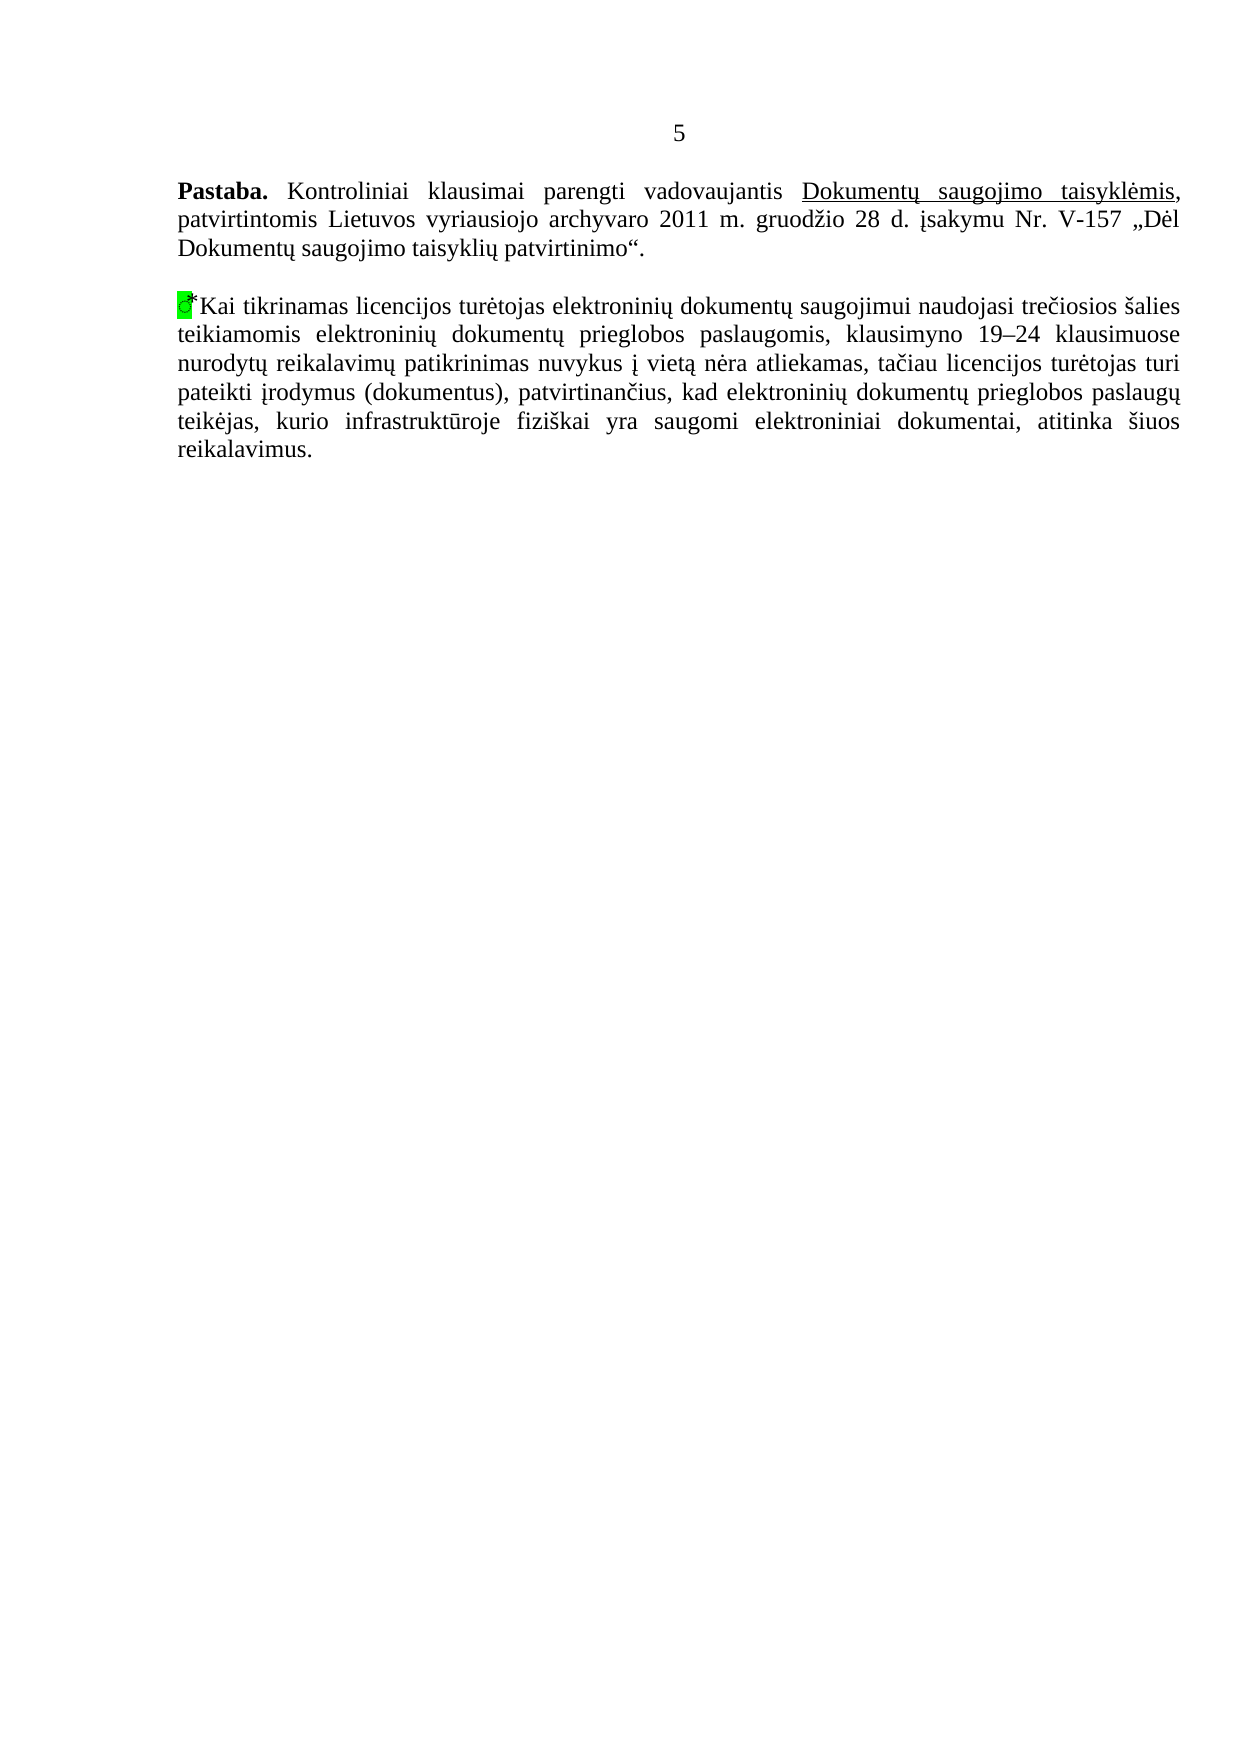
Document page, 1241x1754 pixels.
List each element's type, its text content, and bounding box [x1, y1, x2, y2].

text ⃰ Kai tikrinamas licencijos turėtojas elektroninių dokumentų saugojimui naudojasi trečiosios šalies teikiamomis elektroninių dokumentų prieglobos paslaugomis, klausimyno 19–24 klausimuose nurodytų reikalavimų patikrinimas nuvykus į vietą nėra atliekamas, tačiau licencijos turėtojas turi pateikti įrodymus (dokumentus), patvirtinančius, kad elektroninių dokumentų prieglobos paslaugų teikėjas, kurio infrastruktūroje fiziškai yra saugomi elektroniniai dokumentai, atitinka šiuos reikalavimus. [177, 291, 1181, 463]
text Pastaba. Kontroliniai klausimai parengti vadovaujantis Dokumentų saugojimo taisyklėmis, patvirtintomis Lietuvos vyriausiojo archyvaro 2011 m. gruodžio 28 d. įsakymu Nr. V-157 „Dėl Dokumentų saugojimo taisyklių patvirtinimo“. [177, 176, 1181, 262]
